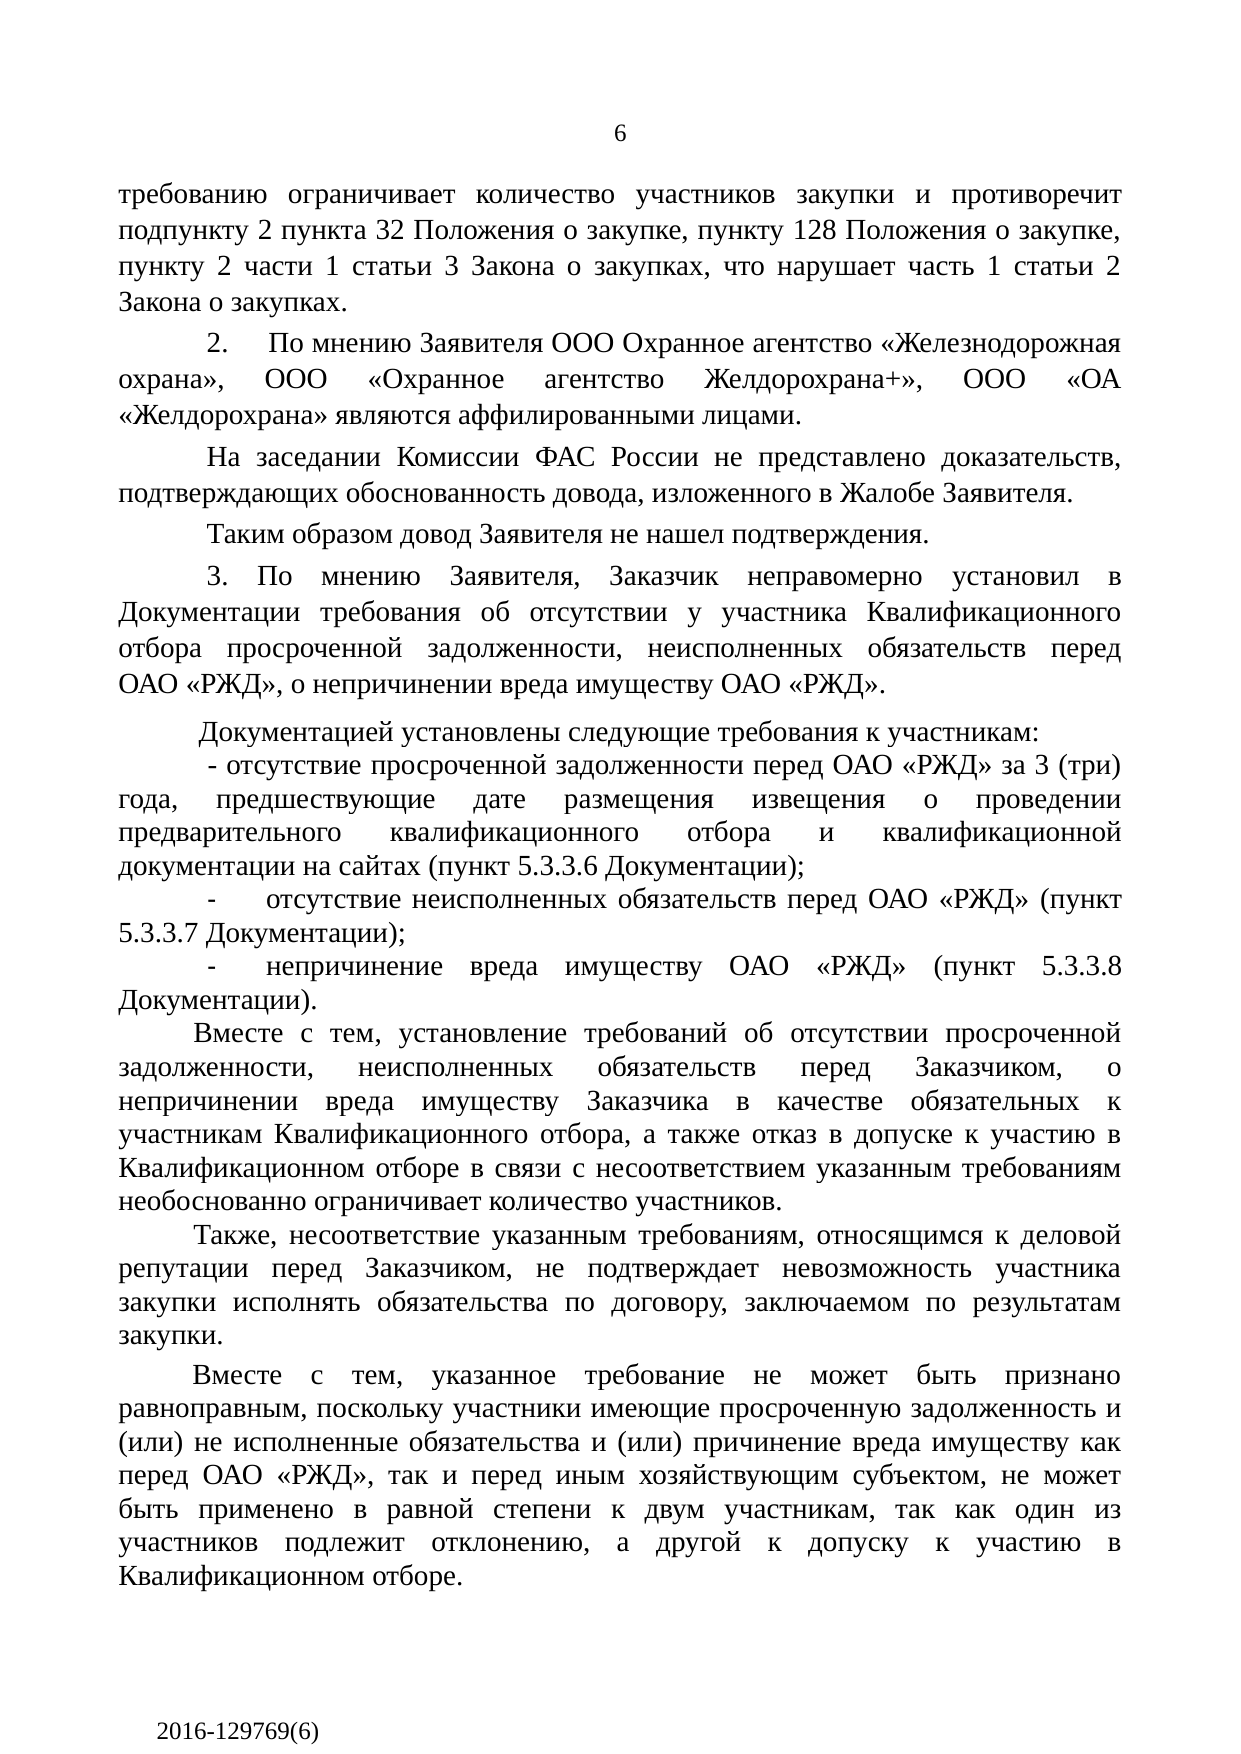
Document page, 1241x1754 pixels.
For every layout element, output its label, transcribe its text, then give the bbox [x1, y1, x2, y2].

text На заседании Комиссии ФАС России не представлено доказательств, подтверждающих обоснованность довода, изложенного в Жалобе Заявителя. [118, 439, 1122, 508]
text Таким образом довод Заявителя не нашел подтверждения. [118, 517, 1122, 550]
list непричинение вреда имуществу ОАО «РЖД» (пункт 5.3.3.8 Документации). Вместе с тем, установление требований об отсутствии просроченной задолженности, неисполненных обязательств перед Заказчиком, о непричинении вреда имуществу Заказчика в качестве обязательных к участникам Квалификационного отбора, а также отказ в допуске к участию в Квалификационном отборе в связи с несоответствием указанным требованиям необоснованно ограничивает количество участников. Также, несоответствие указанным требованиям, относящимся к деловой репутации перед Заказчиком, не подтверждает невозможность участника закупки исполнять обязательства по договору, заключаемом по результатам закупки. [118, 948, 1122, 1351]
text требованию ограничивает количество участников закупки и противоречит подпункту 2 пункта 32 Положения о закупке, пункту 128 Положения о закупке, пункту 2 части 1 статьи 3 Закона о закупках, что нарушает часть 1 статьи 2 Закона о закупках. [118, 176, 1122, 317]
text Вместе с тем, указанное требование не может быть признано равноправным, поскольку участники имеющие просроченную задолженность и (или) не исполненные обязательства и (или) причинение вреда имуществу как перед ОАО «РЖД», так и перед иным хозяйствующим субъектом, не может быть применено в равной степени к двум участникам, так как один из участников подлежит отклонению, а другой к допуску к участию в Квалификационном отборе. [118, 1357, 1122, 1592]
list По мнению Заявителя ООО Охранное агентство «Железнодорожная охрана», ООО «Охранное агентство Желдорохрана+», ООО «ОА «Желдорохрана» являются аффилированными лицами. [118, 326, 1122, 431]
text Документацией установлены следующие требования к участникам: [118, 714, 1122, 747]
text - отсутствие просроченной задолженности перед ОАО «РЖД» за 3 (три) года, предшествующие дате размещения извещения о проведении предварительного квалификационного отбора и квалификационной документации на сайтах (пункт 5.3.3.6 Документации); [118, 747, 1122, 881]
text 3. По мнению Заявителя, Заказчик неправомерно установил в Документации требования об отсутствии у участника Квалификационного отбора просроченной задолженности, неисполненных обязательств перед ОАО «РЖД», о непричинении вреда имуществу ОАО «РЖД». [118, 558, 1122, 699]
list отсутствие неисполненных обязательств перед ОАО «РЖД» (пункт 5.3.3.7 Документации); [118, 881, 1122, 948]
